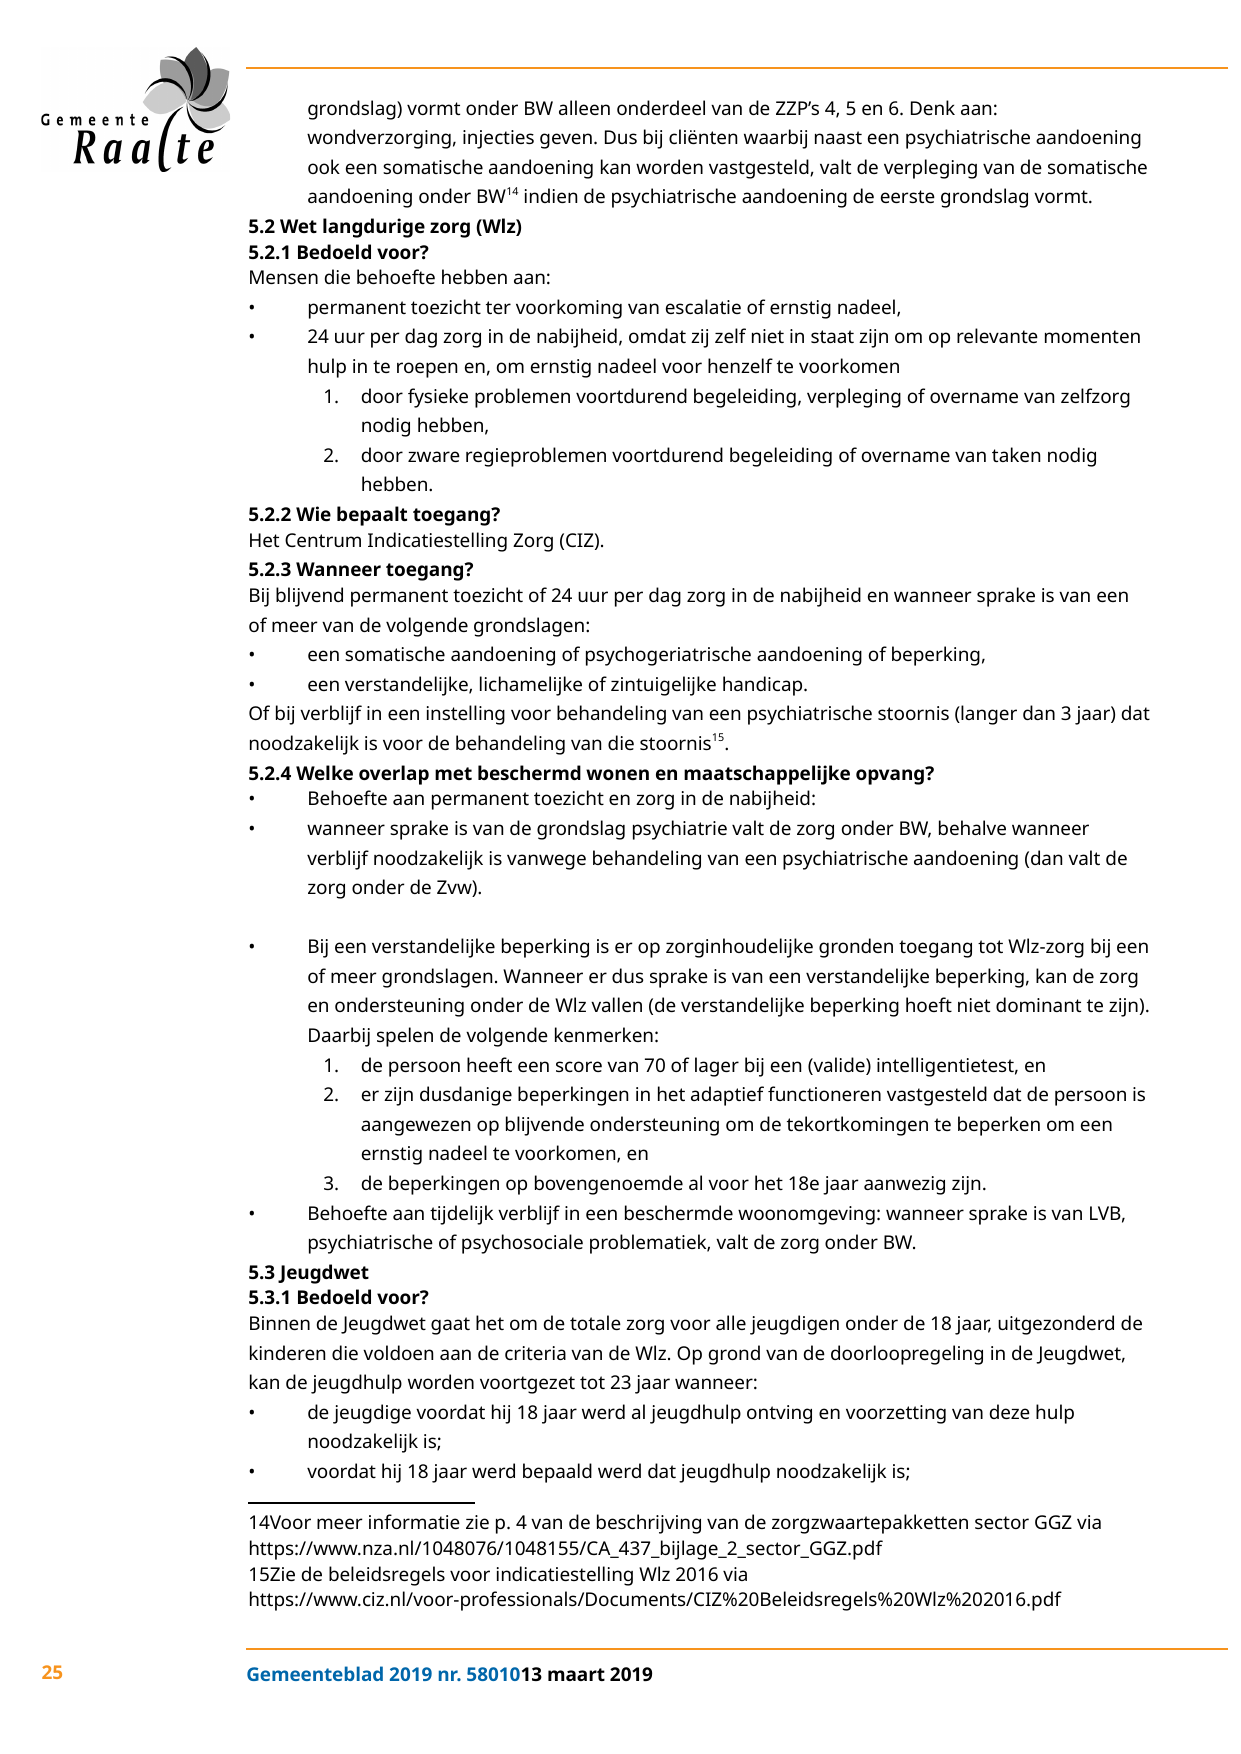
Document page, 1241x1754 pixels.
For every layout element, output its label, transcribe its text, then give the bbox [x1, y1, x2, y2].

list een verstandelijke, lichamelijke of zintuigelijke handicap. [248, 671, 1152, 697]
list er zijn dusdanige beperkingen in het adaptief functioneren vastgesteld dat de persoon is aangewezen op blijvende ondersteuning om de tekortkomingen te beperken om een ernstig nadeel te voorkomen, en [323, 1081, 1152, 1166]
list Voor meer informatie zie p. 4 van de beschrijving van de zorgzwaartepakketten sector GGZ via https://www.nza.nl/1048076/1048155/CA_437_bijlage_2_sector_GGZ.pdf [248, 1509, 1152, 1561]
list wanneer sprake is van de grondslag psychiatrie valt de zorg onder BW, behalve wanneer verblijf noodzakelijk is vanwege behandeling van een psychiatrische aandoening (dan valt de zorg onder de Zvw). [248, 815, 1152, 900]
list Bij een verstandelijke beperking is er op zorginhoudelijke gronden toegang tot Wlz-zorg bij een of meer grondslagen. Wanneer er dus sprake is van een verstandelijke beperking, kan de zorg en ondersteuning onder de Wlz vallen (de verstandelijke beperking hoeft niet dominant te zijn). Daarbij spelen de volgende kenmerken: [248, 933, 1152, 1048]
list de jeugdige voordat hij 18 jaar werd al jeugdhulp ontving en voorzetting van deze hulp noodzakelijk is; [248, 1399, 1152, 1454]
text Het Centrum Indicatiestelling Zorg (CIZ). [248, 527, 1152, 553]
list de persoon heeft een score van 70 of lager bij een (valide) intelligentietest, en [323, 1052, 1152, 1077]
text 5.2 Wet langdurige zorg (Wlz) [248, 213, 1152, 239]
text 5.2.4 Welke overlap met beschermd wonen en maatschappelijke opvang? [248, 760, 1152, 786]
text Zie de beleidsregels voor indicatiestelling Wlz 2016 via https://www.ciz.nl/voor-professionals/Documents/CIZ%20Beleidsregels%20Wlz%202016.pdf [248, 1561, 1152, 1612]
list Behoefte aan permanent toezicht en zorg in de nabijheid: [248, 786, 1152, 811]
text 5.2.2 Wie bepaalt toegang? [248, 501, 1152, 527]
text 5.2.3 Wanneer toegang? [248, 557, 1152, 582]
list de beperkingen op bovengenoemde al voor het 18e jaar aanwezig zijn. [323, 1170, 1152, 1196]
text Bij blijvend permanent toezicht of 24 uur per dag zorg in de nabijheid en wanneer sprake is van een of meer van de volgende grondslagen: [248, 582, 1152, 638]
text Of bij verblijf in een instelling voor behandeling van een psychiatrische stoornis (langer dan 3 jaar) dat noodzakelijk is voor de behandeling van die stoornis. [248, 701, 1152, 756]
list 24 uur per dag zorg in de nabijheid, omdat zij zelf niet in staat zijn om op relevante momenten hulp in te roepen en, om ernstig nadeel voor henzelf te voorkomen [248, 324, 1152, 379]
text Binnen de Jeugdwet gaat het om de totale zorg voor alle jeugdigen onder de 18 jaar, uitgezonderd de kinderen die voldoen aan de criteria van de Wlz. Op grond van de doorloopregeling in de Jeugdwet, kan de jeugdhulp worden voortgezet tot 23 jaar wanneer: [248, 1310, 1152, 1395]
list grondslag) vormt onder BW alleen onderdeel van de ZZP’s 4, 5 en 6. Denk aan: wondverzorging, injecties geven. Dus bij cliënten waarbij naast een psychiatrische aandoening ook een somatische aandoening kan worden vastgesteld, valt de verpleging van de somatische aandoening onder BW indien de psychiatrische aandoening de eerste grondslag vormt. [248, 95, 1152, 209]
list door zware regieproblemen voortdurend begeleiding of overname van taken nodig hebben. [323, 442, 1152, 497]
list voordat hij 18 jaar werd bepaald werd dat jeugdhulp noodzakelijk is; [248, 1458, 1152, 1484]
picture [41, 47, 231, 172]
text Mensen die behoefte hebben aan: [248, 264, 1152, 290]
list Behoefte aan tijdelijk verblijf in een beschermde woonomgeving: wanneer sprake is van LVB, psychiatrische of psychosociale problematiek, valt de zorg onder BW. [248, 1200, 1152, 1255]
text 5.3.1 Bedoeld voor? [248, 1284, 1152, 1310]
list permanent toezicht ter voorkoming van escalatie of ernstig nadeel, [248, 294, 1152, 320]
list een somatische aandoening of psychogeriatrische aandoening of beperking, [248, 641, 1152, 667]
text 5.3 Jeugdwet [248, 1259, 1152, 1284]
list door fysieke problemen voortdurend begeleiding, verpleging of overname van zelfzorg nodig hebben, [323, 383, 1152, 438]
text 5.2.1 Bedoeld voor? [248, 239, 1152, 264]
